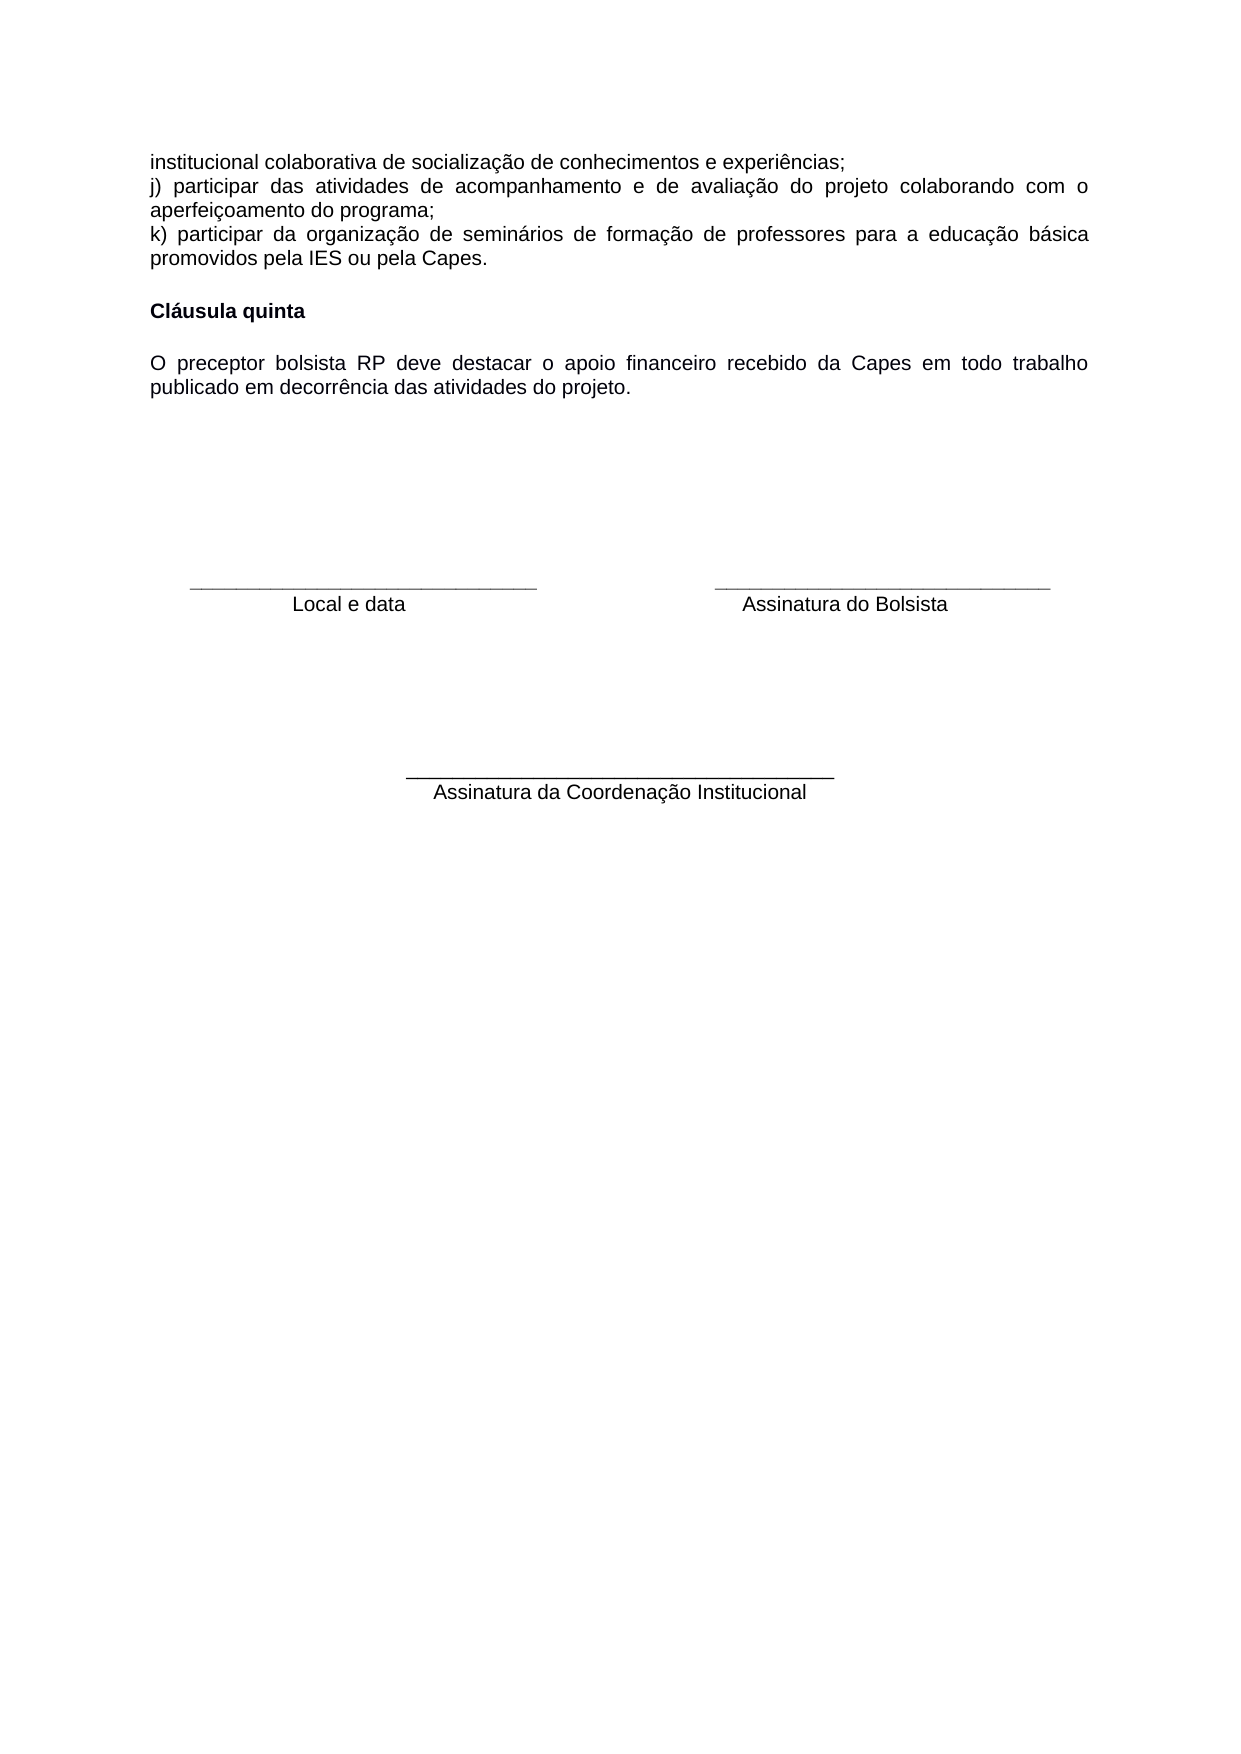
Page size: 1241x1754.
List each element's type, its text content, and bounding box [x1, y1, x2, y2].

text k) participar da organização de seminários de formação de professores para a educação básica promovidos pela IES ou pela Capes. [150, 222, 1090, 270]
text j) participar das atividades de acompanhamento e de avaliação do projeto colaborando com o aperfeiçoamento do programa; [150, 174, 1090, 222]
text Local e data Assinatura do Bolsista [150, 592, 1090, 616]
text Assinatura da Coordenação Institucional [150, 780, 1090, 804]
text O preceptor bolsista RP deve destacar o apoio financeiro recebido da Capes em todo trabalho publicado em decorrência das atividades do projeto. [150, 351, 1090, 399]
text _____________________________________ [150, 756, 1090, 780]
text ______________________________ _____________________________ [150, 568, 1090, 592]
text institucional colaborativa de socialização de conhecimentos e experiências; [150, 150, 1090, 174]
text Cláusula quinta [150, 298, 1090, 322]
